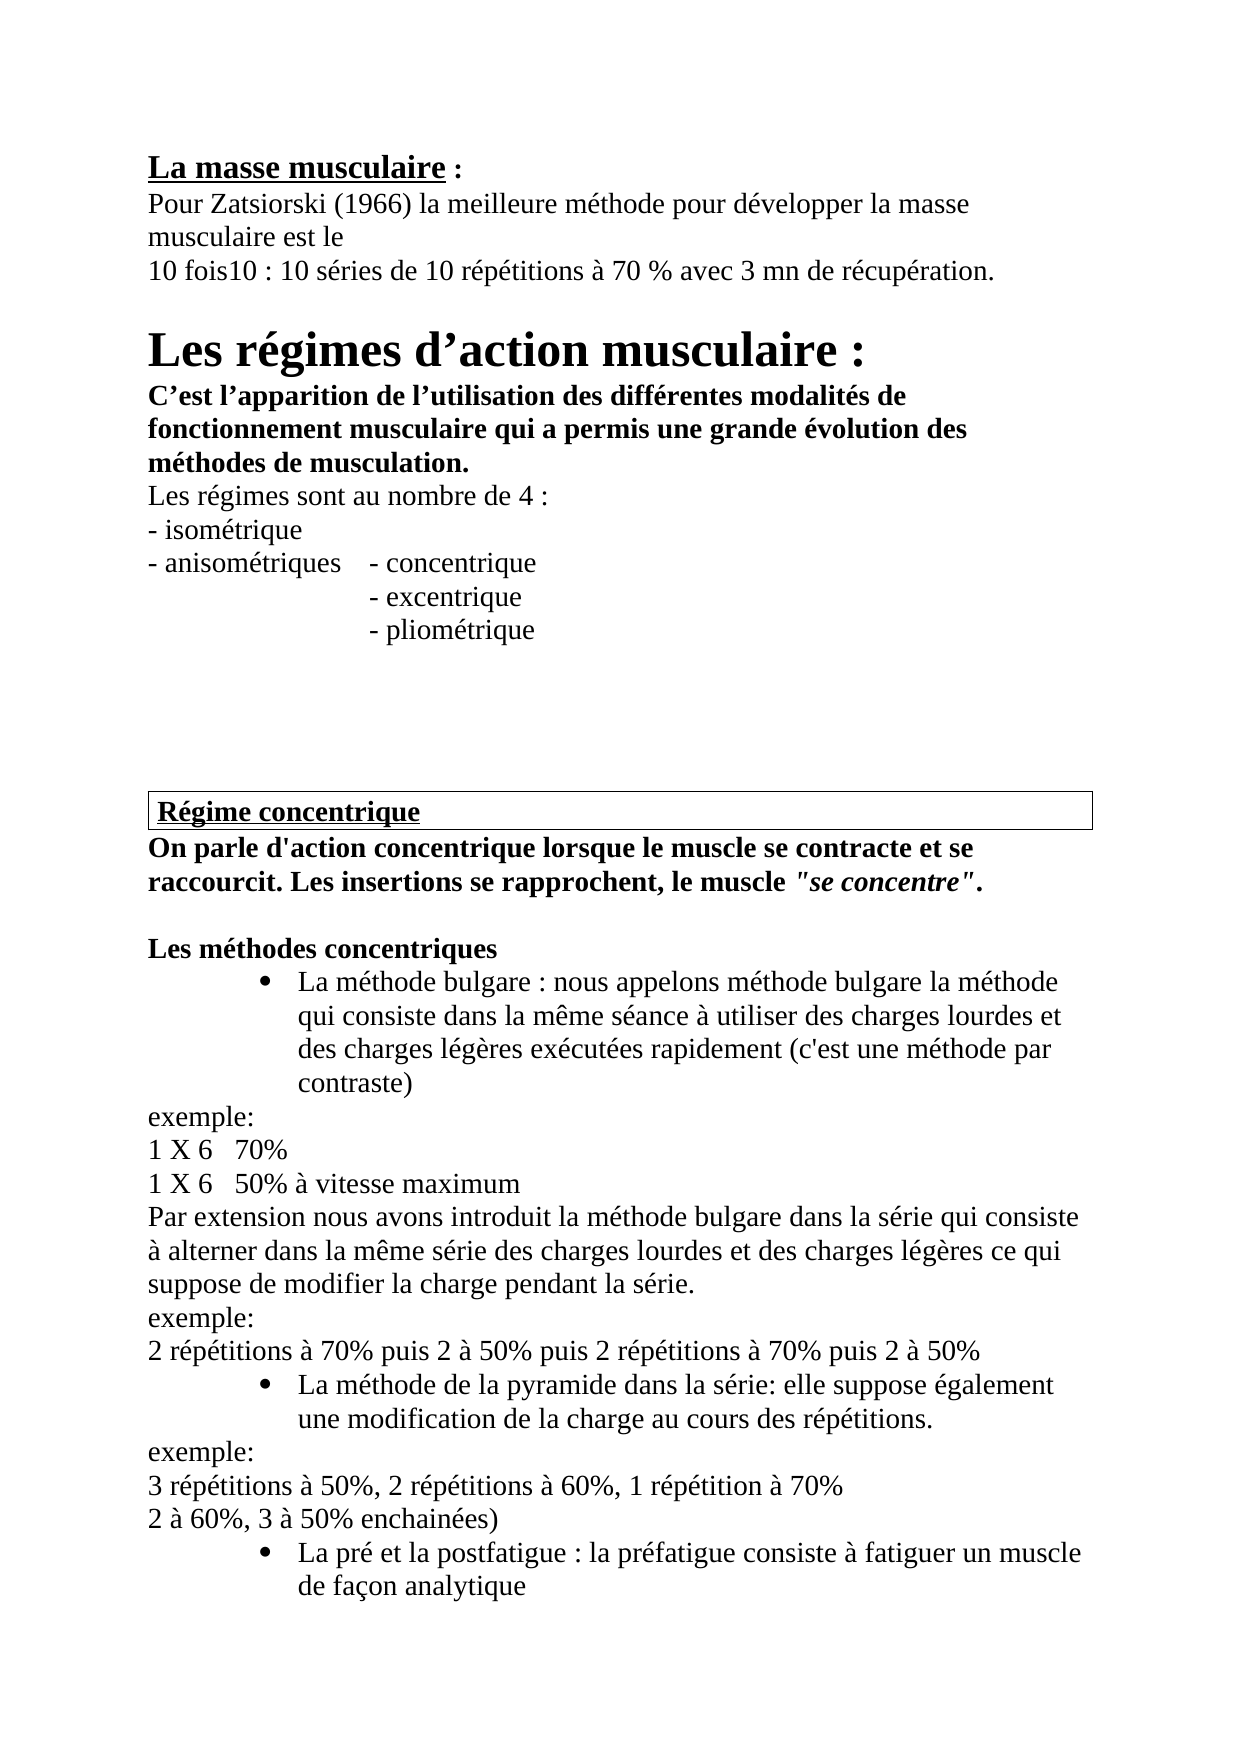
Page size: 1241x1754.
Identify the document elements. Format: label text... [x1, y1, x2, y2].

text La masse musculaire : [148, 148, 1093, 186]
text - pliométrique [295, 612, 1093, 646]
text Les régimes d’action musculaire : [148, 320, 1093, 378]
text C’est l’apparition de l’utilisation des différentes modalités de fonctionnement musculaire qui a permis une grande évolution des méthodes de musculation. [148, 378, 1093, 478]
text exemple: [148, 1099, 1093, 1132]
text - isométrique [148, 512, 1093, 545]
list La méthode de la pyramide dans la série: elle suppose également une modification de la charge au cours des répétitions. [260, 1367, 1093, 1434]
text 1 X 6 50% à vitesse maximum [148, 1166, 1093, 1199]
text 2 répétitions à 70% puis 2 à 50% puis 2 répétitions à 70% puis 2 à 50% [148, 1333, 1093, 1367]
text exemple: [148, 1300, 1093, 1333]
list La pré et la postfatigue : la préfatigue consiste à fatiguer un muscle de façon analytique [260, 1535, 1093, 1602]
text 2 à 60%, 3 à 50% enchainées) [148, 1501, 1093, 1535]
text 10 fois10 : 10 séries de 10 répétitions à 70 % avec 3 mn de récupération. [148, 253, 1093, 287]
text 3 répétitions à 50%, 2 répétitions à 60%, 1 répétition à 70% [148, 1468, 1093, 1501]
text Pour Zatsiorski (1966) la meilleure méthode pour développer la masse musculaire est le [148, 186, 1093, 253]
text On parle d'action concentrique lorsque le muscle se contracte et se raccourcit. Les insertions se rapprochent, le muscle "se concentre". [148, 830, 1093, 897]
text Les régimes sont au nombre de 4 : [148, 478, 1093, 512]
text Les méthodes concentriques [148, 931, 1093, 964]
text 1 X 6 70% [148, 1132, 1093, 1166]
text exemple: [148, 1434, 1093, 1468]
list La méthode bulgare : nous appelons méthode bulgare la méthode qui consiste dans la même séance à utiliser des charges lourdes et des charges légères exécutées rapidement (c'est une méthode par contraste) [260, 964, 1093, 1099]
text Par extension nous avons introduit la méthode bulgare dans la série qui consiste à alterner dans la même série des charges lourdes et des charges légères ce qui suppose de modifier la charge pendant la série. [148, 1199, 1093, 1300]
text - excentrique [295, 579, 1093, 612]
text Régime concentrique [149, 792, 1092, 829]
text - anisométriques - concentrique [148, 545, 1093, 579]
